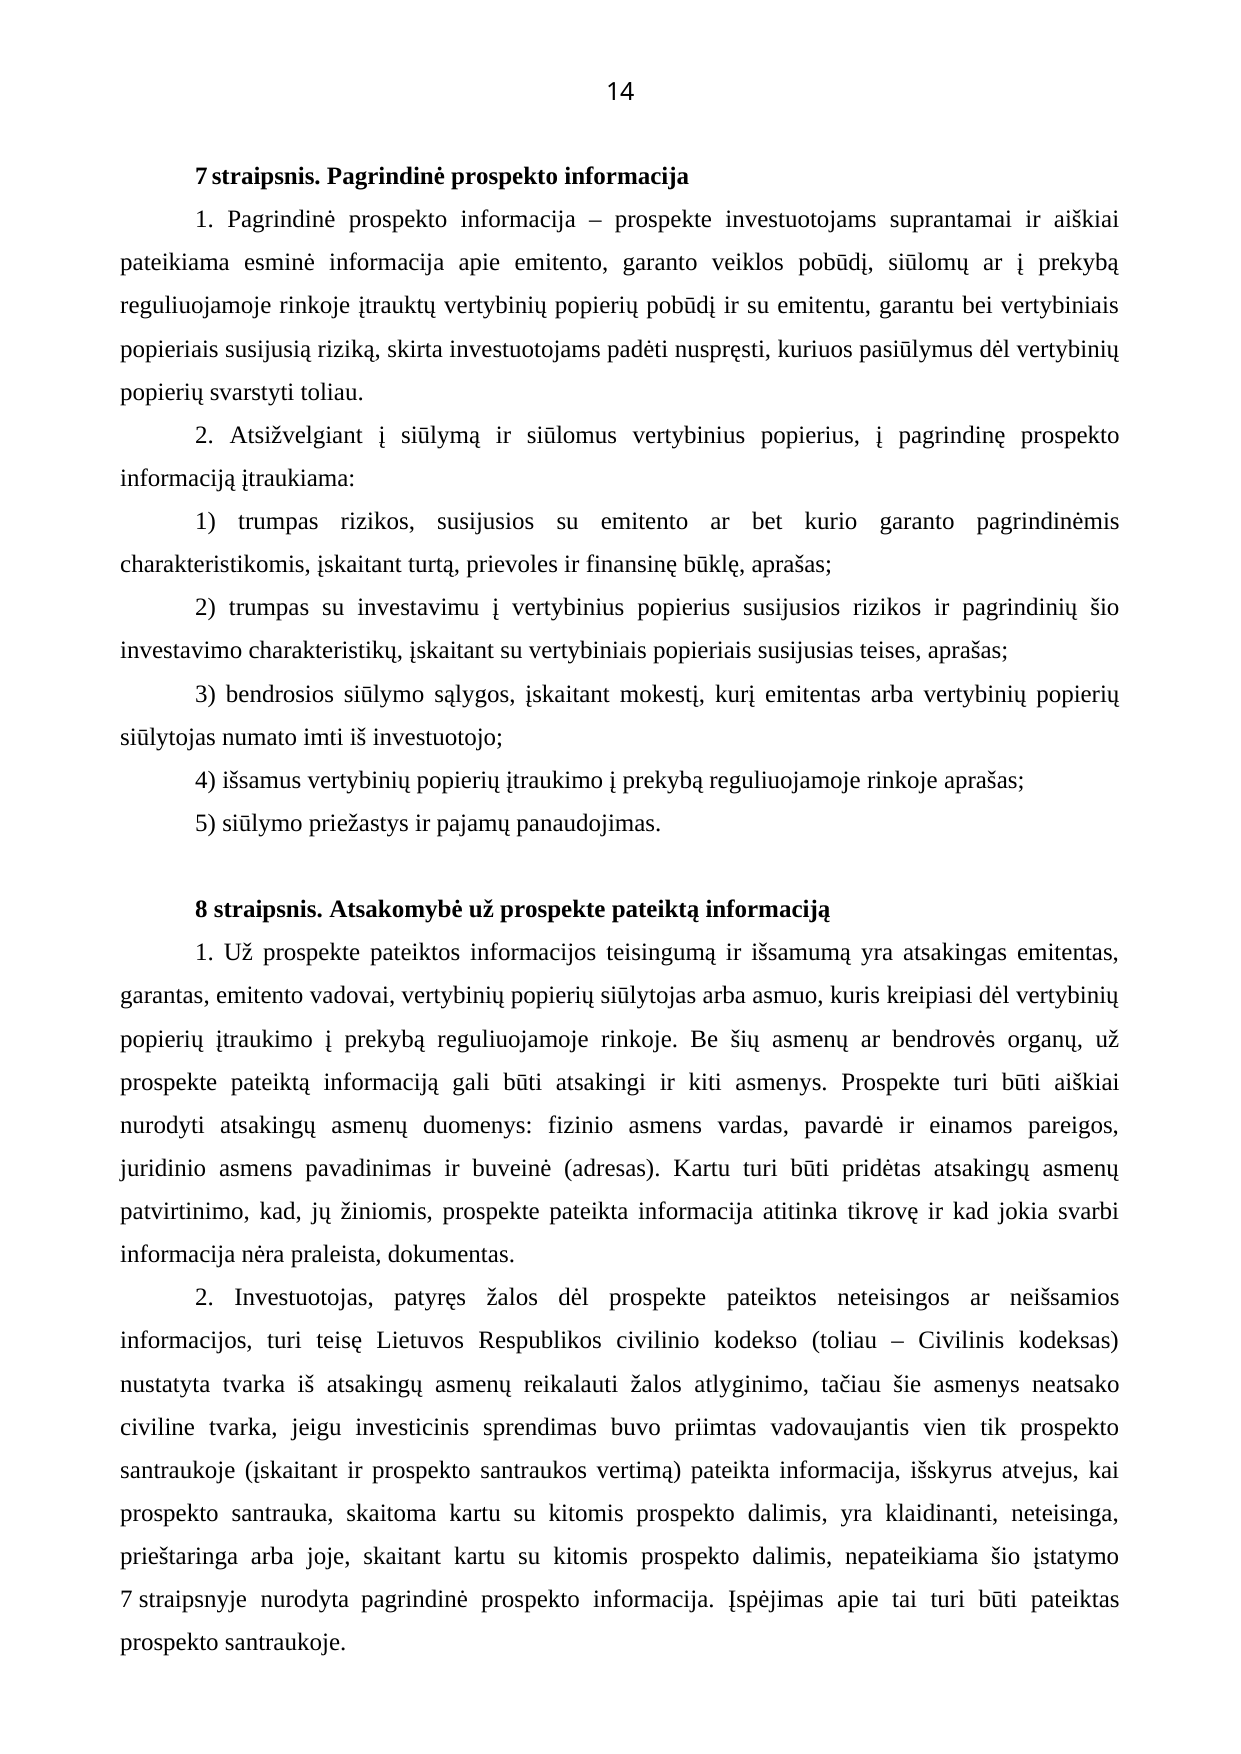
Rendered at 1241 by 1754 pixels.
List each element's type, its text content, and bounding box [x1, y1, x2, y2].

text 1. Pagrindinė prospekto informacija – prospekte investuotojams suprantamai ir aiškiai pateikiama esminė informacija apie emitento, garanto veiklos pobūdį, siūlomų ar į prekybą reguliuojamoje rinkoje įtrauktų vertybinių popierių pobūdį ir su emitentu, garantu bei vertybiniais popieriais susijusią riziką, skirta investuotojams padėti nuspręsti, kuriuos pasiūlymus dėl vertybinių popierių svarstyti toliau. [120, 204, 1120, 406]
text 1. Už prospekte pateiktos informacijos teisingumą ir išsamumą yra atsakingas emitentas, garantas, emitento vadovai, vertybinių popierių siūlytojas arba asmuo, kuris kreipiasi dėl vertybinių popierių įtraukimo į prekybą reguliuojamoje rinkoje. Be šių asmenų ar bendrovės organų, už prospekte pateiktą informaciją gali būti atsakingi ir kiti asmenys. Prospekte turi būti aiškiai nurodyti atsakingų asmenų duomenys: fizinio asmens vardas, pavardė ir einamos pareigos, juridinio asmens pavadinimas ir buveinė (adresas). Kartu turi būti pridėtas atsakingų asmenų patvirtinimo, kad, jų žiniomis, prospekte pateikta informacija atitinka tikrovę ir kad jokia svarbi informacija nėra praleista, dokumentas. [120, 937, 1120, 1268]
text 7 straipsnis. Pagrindinė prospekto informacija [120, 161, 1120, 190]
text 1) trumpas rizikos, susijusios su emitento ar bet kurio garanto pagrindinėmis charakteristikomis, įskaitant turtą, prievoles ir finansinę būklę, aprašas; [120, 506, 1120, 578]
text 2) trumpas su investavimu į vertybinius popierius susijusios rizikos ir pagrindinių šio investavimo charakteristikų, įskaitant su vertybiniais popieriais susijusias teises, aprašas; [120, 592, 1120, 664]
text 4) išsamus vertybinių popierių įtraukimo į prekybą reguliuojamoje rinkoje aprašas; [120, 765, 1120, 794]
text 5) siūlymo priežastys ir pajamų panaudojimas. [120, 808, 1120, 837]
text 3) bendrosios siūlymo sąlygos, įskaitant mokestį, kurį emitentas arba vertybinių popierių siūlytojas numato imti iš investuotojo; [120, 679, 1120, 751]
text 2. Atsižvelgiant į siūlymą ir siūlomus vertybinius popierius, į pagrindinę prospekto informaciją įtraukiama: [120, 420, 1120, 492]
text 8 straipsnis. Atsakomybė už prospekte pateiktą informaciją [120, 894, 1120, 923]
text 2. Investuotojas, patyręs žalos dėl prospekte pateiktos neteisingos ar neišsamios informacijos, turi teisę Lietuvos Respublikos civilinio kodekso (toliau – Civilinis kodeksas) nustatyta tvarka iš atsakingų asmenų reikalauti žalos atlyginimo, tačiau šie asmenys neatsako civiline tvarka, jeigu investicinis sprendimas buvo priimtas vadovaujantis vien tik prospekto santraukoje (įskaitant ir prospekto santraukos vertimą) pateikta informacija, išskyrus atvejus, kai prospekto santrauka, skaitoma kartu su kitomis prospekto dalimis, yra klaidinanti, neteisinga, prieštaringa arba joje, skaitant kartu su kitomis prospekto dalimis, nepateikiama šio įstatymo 7 straipsnyje nurodyta pagrindinė prospekto informacija. Įspėjimas apie tai turi būti pateiktas prospekto santraukoje. [120, 1282, 1120, 1656]
